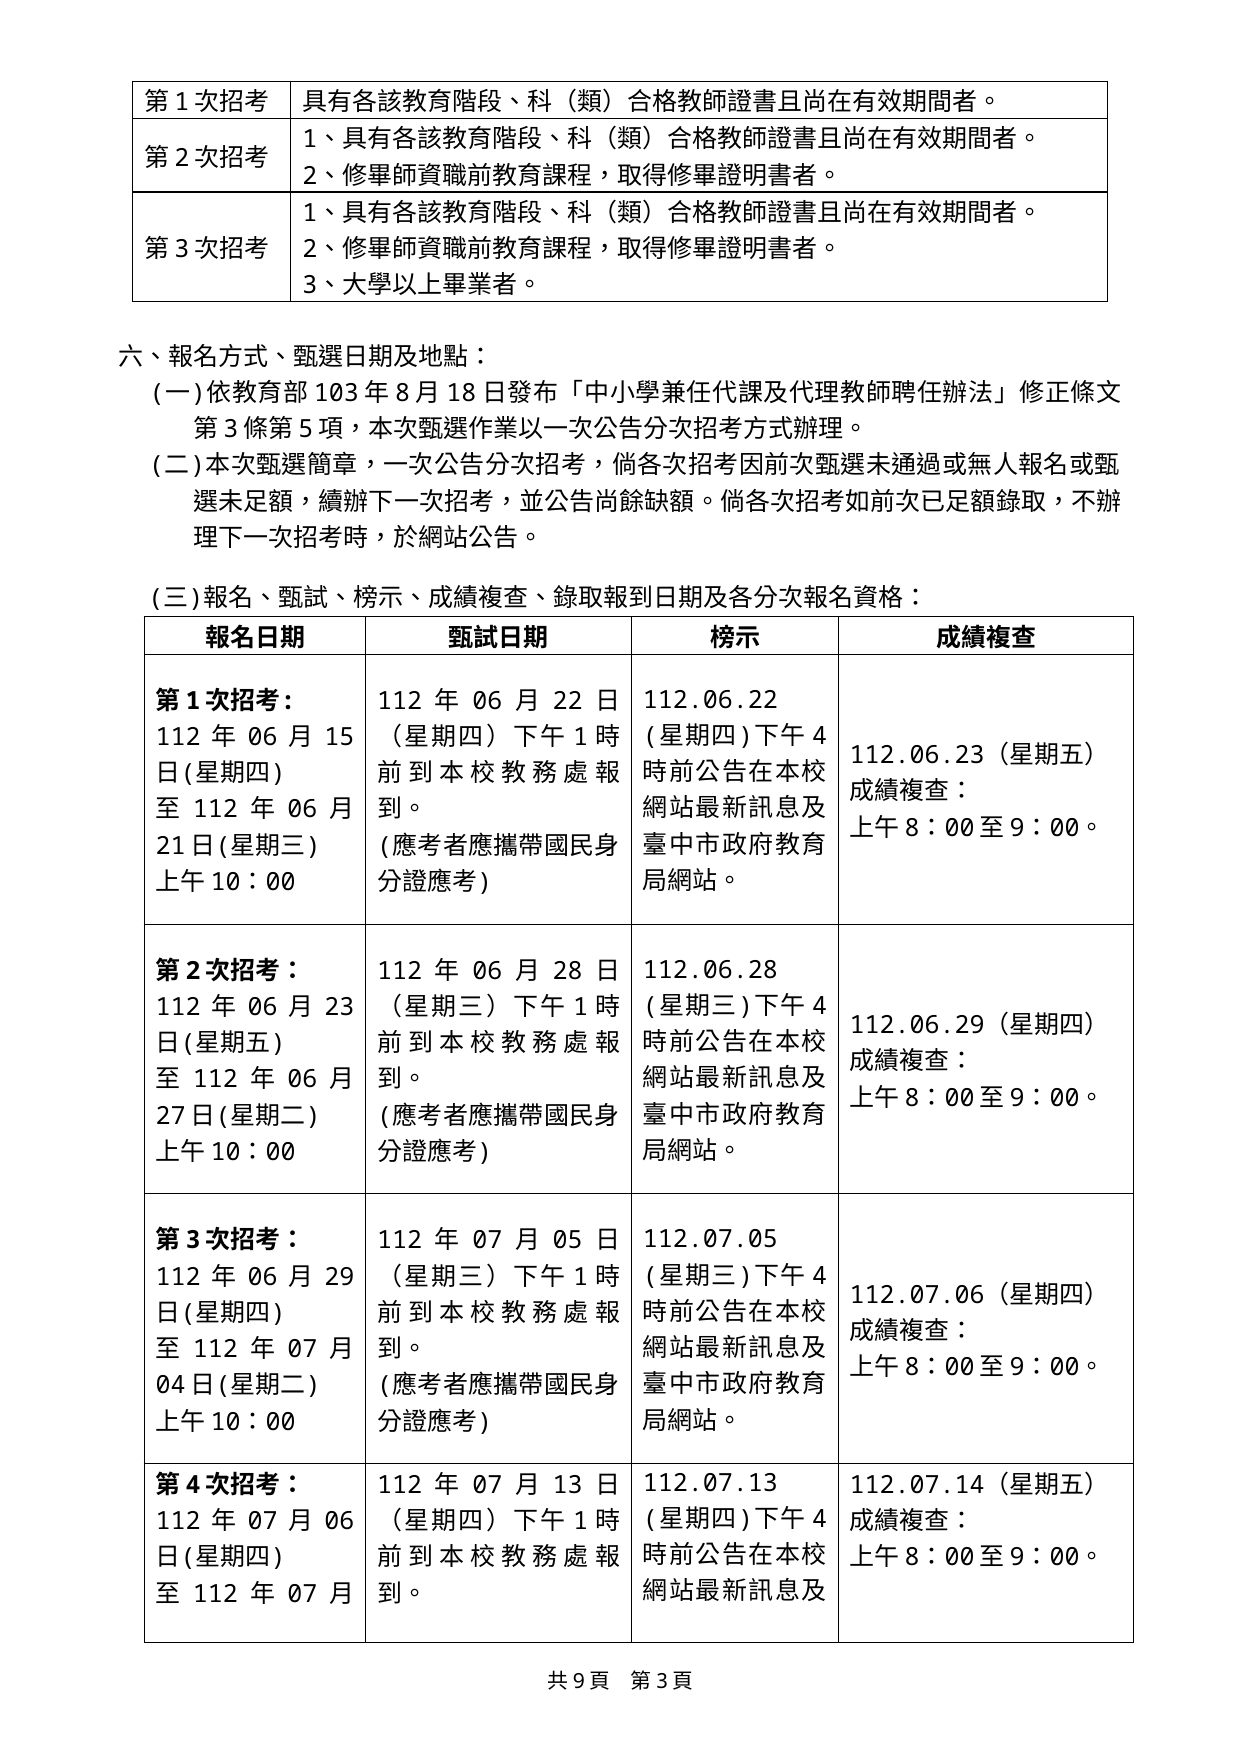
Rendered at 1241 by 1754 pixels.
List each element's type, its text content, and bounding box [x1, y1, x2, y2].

table_cell 112年06月22日（星期四）下午1時前到本校教務處報到。 (應考者應攜帶國民身分證應考) [366, 655, 631, 923]
table_cell 112.07.06（星期四） 成績複查： 上午8：00至9：00。 [839, 1194, 1133, 1463]
table_header 報名日期 [145, 617, 365, 653]
table_cell 112年07月13日（星期四）下午1時前到本校教務處報到。 [366, 1464, 631, 1642]
table_cell 第2次招考： 112年06月23日(星期五) 至112年06月27日(星期二) 上午10：00 [145, 925, 365, 1193]
text (三)報名、甄試、榜示、成績複查、錄取報到日期及各分次報名資格： [118, 554, 1122, 616]
table_cell 第1次招考: 112年06月15日(星期四) 至112年06月21日(星期三) 上午10：00 [145, 655, 365, 923]
text (二)本次甄選簡章，一次公告分次招考，倘各次招考因前次甄選未通過或無人報名或甄選未足額，續辦下一次招考，並公告尚餘缺額。倘各次招考如前次已足額錄取，不辦理下一次招考時，於網站公告。 [118, 445, 1122, 554]
table_cell 112.06.29（星期四） 成績複查： 上午8：00至9：00。 [839, 925, 1133, 1193]
text (一)依教育部103年8月18日發布「中小學兼任代課及代理教師聘任辦法」修正條文第3條第5項，本次甄選作業以一次公告分次招考方式辦理。 [118, 372, 1122, 445]
table_cell 第3次招考 [133, 193, 290, 301]
table_cell 112.07.13 (星期四)下午4時前公告在本校網站最新訊息及 [632, 1464, 838, 1642]
table_cell 1、具有各該教育階段、科（類）合格教師證書且尚在有效期間者。 2、修畢師資職前教育課程，取得修畢證明書者。 [291, 119, 1107, 191]
table_cell 112.06.22 (星期四)下午4時前公告在本校網站最新訊息及臺中市政府教育局網站。 [632, 655, 838, 923]
table_header 甄試日期 [366, 617, 631, 653]
table_cell 第2次招考 [133, 119, 290, 191]
text 六、報名方式、甄選日期及地點： [118, 336, 1122, 372]
table_cell 112.06.23（星期五） 成績複查： 上午8：00至9：00。 [839, 655, 1133, 923]
table_header 具有各該教育階段、科（類）合格教師證書且尚在有效期間者。 [291, 82, 1107, 118]
table_cell 112.07.05 (星期三)下午4時前公告在本校網站最新訊息及臺中市政府教育局網站。 [632, 1194, 838, 1463]
table_cell 第3次招考： 112年06月29日(星期四) 至112年07月04日(星期二) 上午10：00 [145, 1194, 365, 1463]
table_cell 112.07.14（星期五） 成績複查： 上午8：00至9：00。 [839, 1464, 1133, 1642]
table_cell 112.06.28 (星期三)下午4時前公告在本校網站最新訊息及臺中市政府教育局網站。 [632, 925, 838, 1193]
table_header 成績複查 [839, 617, 1133, 653]
table_cell 112年06月28日（星期三）下午1時前到本校教務處報到。 (應考者應攜帶國民身分證應考) [366, 925, 631, 1193]
table_cell 1、具有各該教育階段、科（類）合格教師證書且尚在有效期間者。 2、修畢師資職前教育課程，取得修畢證明書者。 3、大學以上畢業者。 [291, 193, 1107, 301]
table_header 榜示 [632, 617, 838, 653]
table_cell 第4次招考： 112年07月06日(星期四) 至112年07月 [145, 1464, 365, 1642]
table_header 第1次招考 [133, 82, 290, 118]
table_cell 112年07月05日（星期三）下午1時前到本校教務處報到。 (應考者應攜帶國民身分證應考) [366, 1194, 631, 1463]
